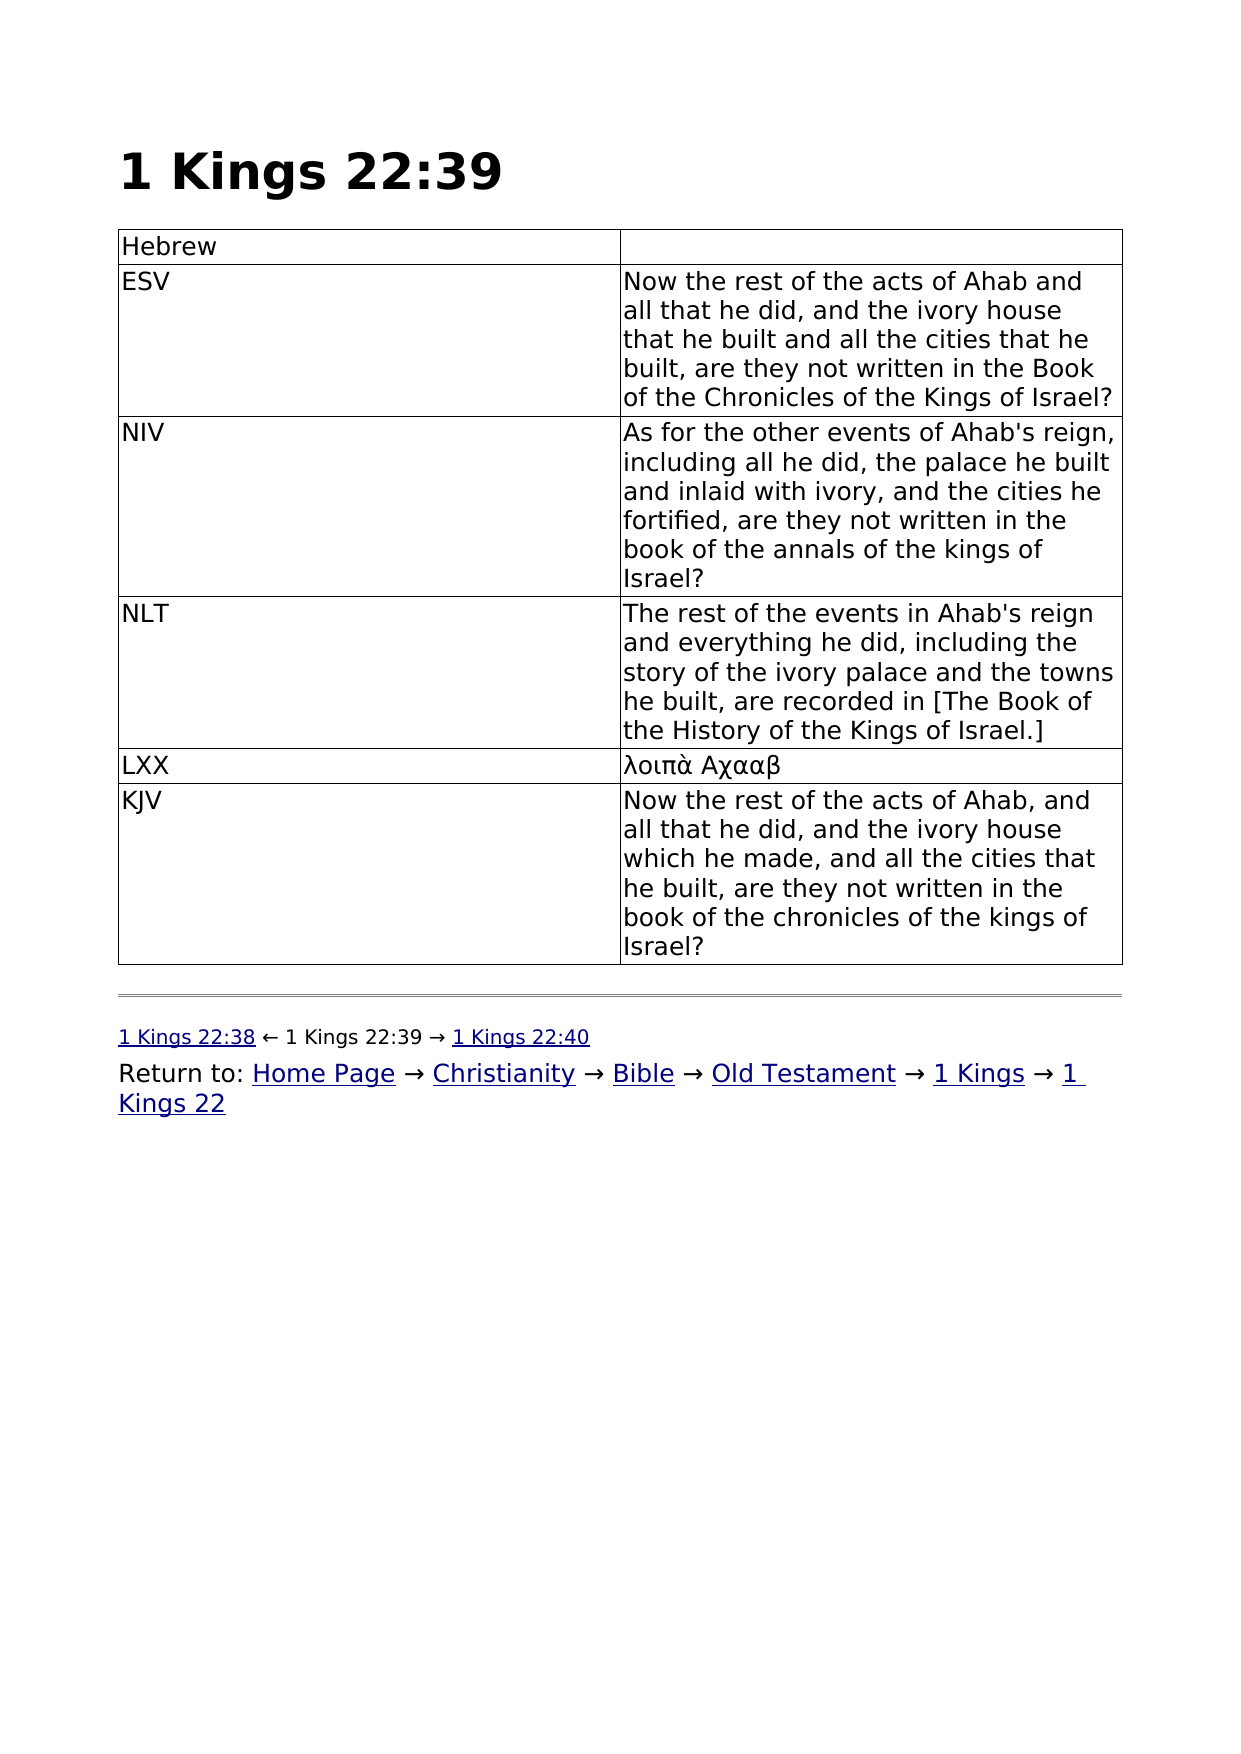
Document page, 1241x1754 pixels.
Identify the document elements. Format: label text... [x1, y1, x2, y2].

table_cell LXX [119, 749, 620, 783]
table_cell NLT [119, 597, 620, 748]
table_cell As for the other events of Ahab's reign, including all he did, the palace he built and inlaid with ivory, and the cities he fortified, are they not written in the book of the annals of the kings of Israel? [621, 417, 1122, 596]
table_header [621, 230, 1122, 264]
table_cell NIV [119, 417, 620, 596]
subtitle 1 Kings 22:39 [118, 143, 1122, 201]
table_cell KJV [119, 784, 620, 964]
table_header Hebrew [119, 230, 620, 264]
table_cell λοιπὰ Αχααβ [621, 749, 1122, 783]
table_cell ESV [119, 265, 620, 416]
table_cell The rest of the events in Ahab's reign and everything he did, including the story of the ivory palace and the towns he built, are recorded in [The Book of the History of the Kings of Israel.] [621, 597, 1122, 748]
table_cell Now the rest of the acts of Ahab, and all that he did, and the ivory house which he made, and all the cities that he built, are they not written in the book of the chronicles of the kings of Israel? [621, 784, 1122, 964]
text Return to: Home Page → Christianity → Bible → Old Testament → 1 Kings → 1 Kings 22 [118, 1059, 1122, 1118]
table_cell Now the rest of the acts of Ahab and all that he did, and the ivory house that he built and all the cities that he built, are they not written in the Book of the Chronicles of the Kings of Israel? [621, 265, 1122, 416]
text 1 Kings 22:38 ← 1 Kings 22:39 → 1 Kings 22:40 [118, 1026, 1122, 1059]
